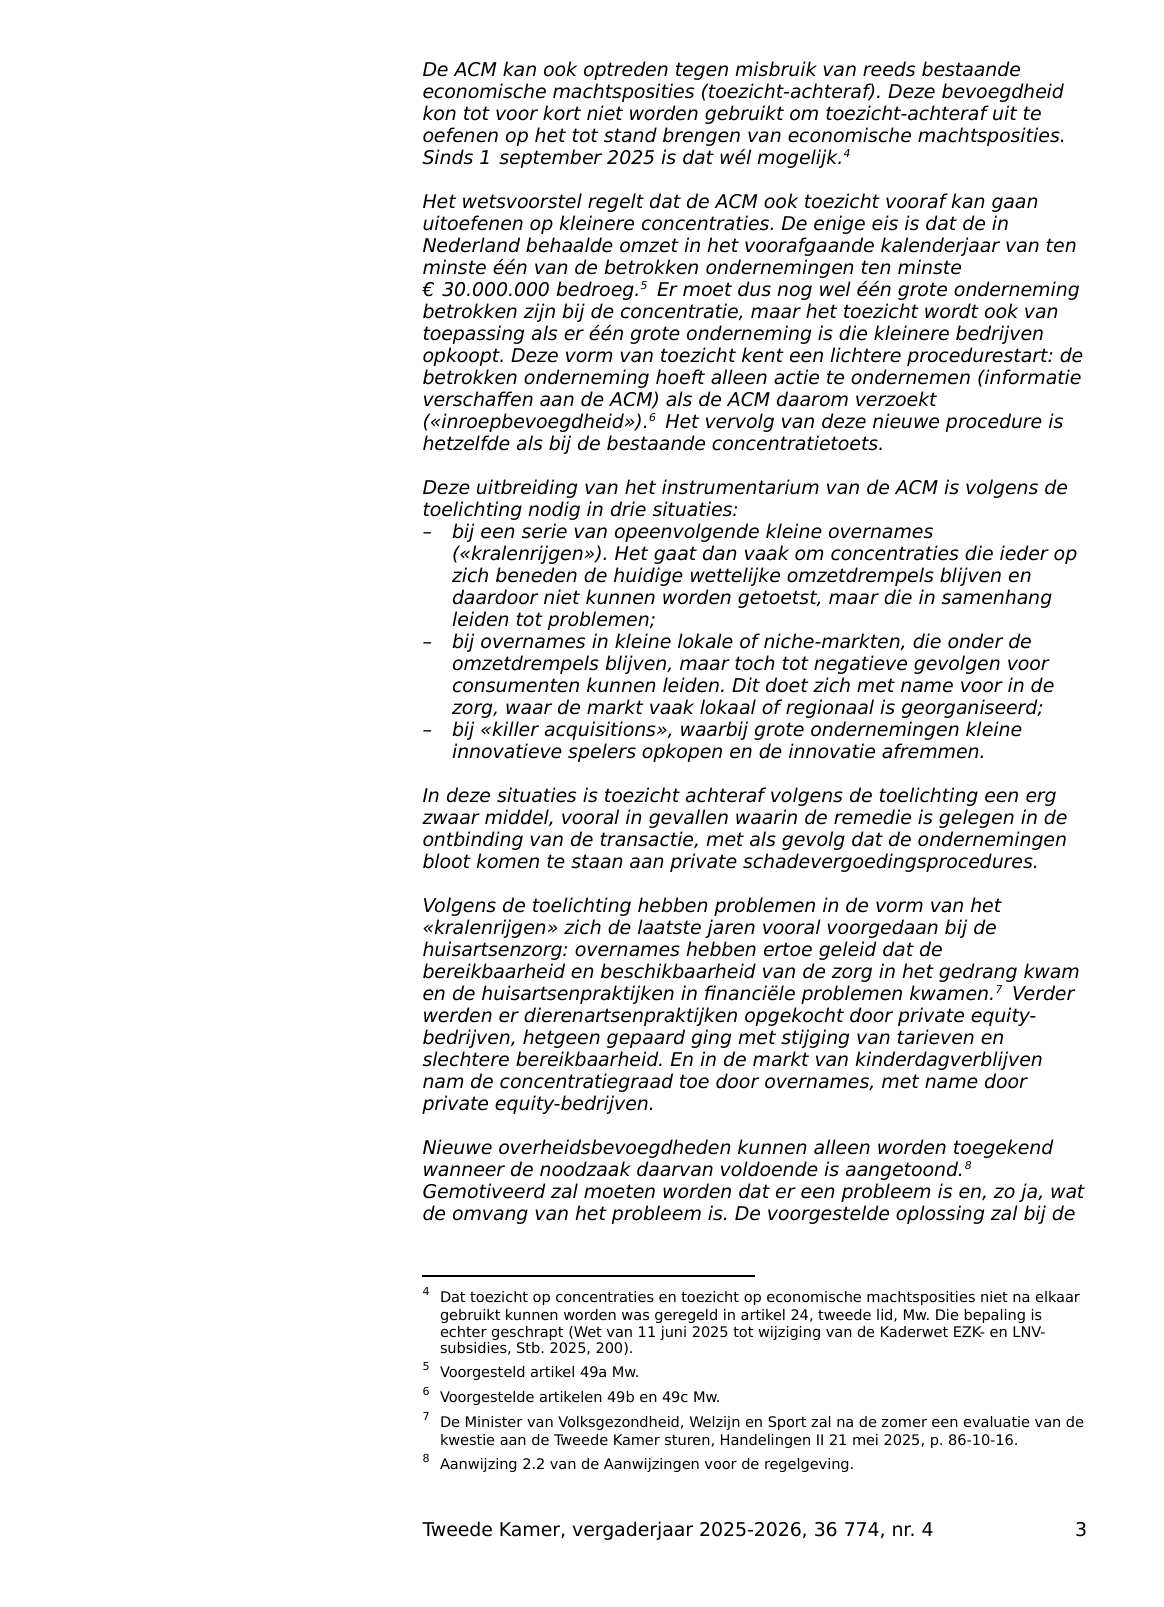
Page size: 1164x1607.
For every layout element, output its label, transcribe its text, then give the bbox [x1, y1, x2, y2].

text – bij overnames in kleine lokale of niche-markten, die onder de omzetdrempels blijven, maar toch tot negatieve gevolgen voor consumenten kunnen leiden. Dit doet zich met name voor in de zorg, waar de markt vaak lokaal of regionaal is georganiseerd; [422, 631, 1087, 719]
text Volgens de toelichting hebben problemen in de vorm van het «kralenrijgen» zich de laatste jaren vooral voorgedaan bij de huisartsenzorg: overnames hebben ertoe geleid dat de bereikbaarheid en beschikbaarheid van de zorg in het gedrang kwam en de huisartsenpraktijken in financiële problemen kwamen. Verder werden er dierenartsenpraktijken opgekocht door private equity-bedrijven, hetgeen gepaard ging met stijging van tarieven en slechtere bereikbaarheid. En in de markt van kinderdagverblijven nam de concentratiegraad toe door overnames, met name door private equity-bedrijven. [422, 895, 1087, 1115]
text Aanwijzing 2.2 van de Aanwijzingen voor de regelgeving. [422, 1452, 1087, 1474]
text Dat toezicht op concentraties en toezicht op economische machtsposities niet na elkaar gebruikt kunnen worden was geregeld in artikel 24, tweede lid, Mw. Die bepaling is echter geschrapt (Wet van 11 juni 2025 tot wijziging van de Kaderwet EZK- en LNV-subsidies, Stb. 2025, 200). [422, 1285, 1087, 1357]
text – bij een serie van opeenvolgende kleine overnames («kralenrijgen»). Het gaat dan vaak om concentraties die ieder op zich beneden de huidige wettelijke omzetdrempels blijven en daardoor niet kunnen worden getoetst, maar die in samenhang leiden tot problemen; [422, 521, 1087, 631]
text Voorgesteld artikel 49a Mw. [422, 1360, 1087, 1382]
text Voorgestelde artikelen 49b en 49c Mw. [422, 1385, 1087, 1407]
text – bij «killer acquisitions», waarbij grote ondernemingen kleine innovatieve spelers opkopen en de innovatie afremmen. [422, 719, 1087, 763]
text Deze uitbreiding van het instrumentarium van de ACM is volgens de toelichting nodig in drie situaties: [422, 477, 1087, 521]
text In deze situaties is toezicht achteraf volgens de toelichting een erg zwaar middel, vooral in gevallen waarin de remedie is gelegen in de ontbinding van de transactie, met als gevolg dat de ondernemingen bloot komen te staan aan private schadevergoedingsprocedures. [422, 785, 1087, 873]
text De ACM kan ook optreden tegen misbruik van reeds bestaande economische machtsposities (toezicht-achteraf). Deze bevoegdheid kon tot voor kort niet worden gebruikt om toezicht-achteraf uit te oefenen op het tot stand brengen van economische machtsposities. Sinds 1 september 2025 is dat wél mogelijk. [422, 59, 1087, 169]
text Het wetsvoorstel regelt dat de ACM ook toezicht vooraf kan gaan uitoefenen op kleinere concentraties. De enige eis is dat de in Nederland behaalde omzet in het voorafgaande kalenderjaar van ten minste één van de betrokken ondernemingen ten minste € 30.000.000 bedroeg. Er moet dus nog wel één grote onderneming betrokken zijn bij de concentratie, maar het toezicht wordt ook van toepassing als er één grote onderneming is die kleinere bedrijven opkoopt. Deze vorm van toezicht kent een lichtere procedurestart: de betrokken onderneming hoeft alleen actie te ondernemen (informatie verschaffen aan de ACM) als de ACM daarom verzoekt («inroepbevoegdheid»). Het vervolg van deze nieuwe procedure is hetzelfde als bij de bestaande concentratietoets. [422, 191, 1087, 455]
text Nieuwe overheidsbevoegdheden kunnen alleen worden toegekend wanneer de noodzaak daarvan voldoende is aangetoond. Gemotiveerd zal moeten worden dat er een probleem is en, zo ja, wat de omvang van het probleem is. De voorgestelde oplossing zal bij de [422, 1137, 1087, 1225]
text De Minister van Volksgezondheid, Welzijn en Sport zal na de zomer een evaluatie van de kwestie aan de Tweede Kamer sturen, Handelingen II 21 mei 2025, p. 86-10-16. [422, 1410, 1087, 1449]
